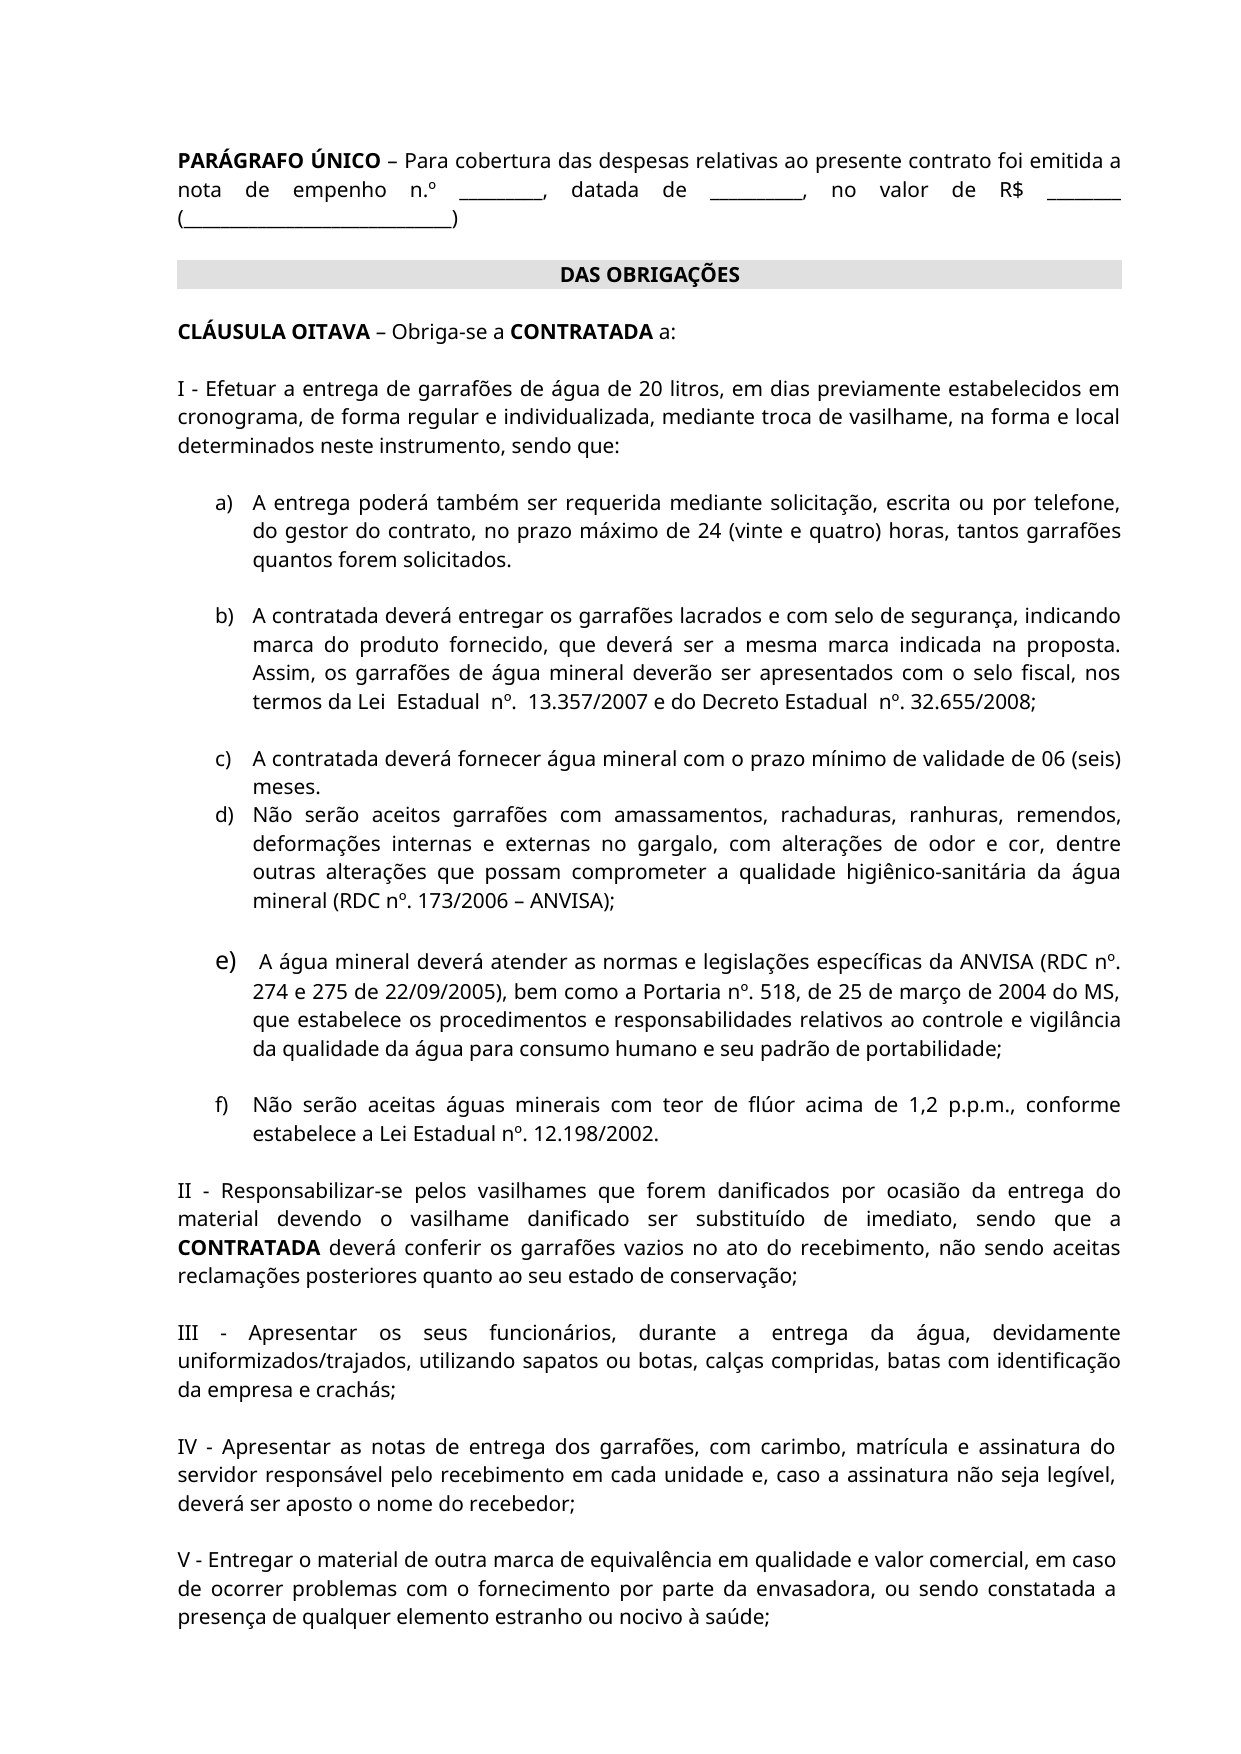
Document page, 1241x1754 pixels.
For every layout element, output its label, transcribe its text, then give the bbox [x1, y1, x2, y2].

list Não serão aceitos garrafões com amassamentos, rachaduras, ranhuras, remendos, deformações internas e externas no gargalo, com alterações de odor e cor, dentre outras alterações que possam comprometer a qualidade higiênico-sanitária da água mineral (RDC nº. 173/2006 – ANVISA); [215, 801, 1122, 914]
text CLÁUSULA OITAVA – Obriga-se a CONTRATADA a: [177, 317, 1122, 346]
text IV - Apresentar as notas de entrega dos garrafões, com carimbo, matrícula e assinatura do servidor responsável pelo recebimento em cada unidade e, caso a assinatura não seja legível, deverá ser aposto o nome do recebedor; [177, 1432, 1117, 1517]
text PARÁGRAFO ÚNICO – Para cobertura das despesas relativas ao presente contrato foi emitida a nota de empenho n.º _________, datada de __________, no valor de R$ ________ (_____________________________) [177, 147, 1122, 232]
text III - Apresentar os seus funcionários, durante a entrega da água, devidamente uniformizados/trajados, utilizando sapatos ou botas, calças compridas, batas com identificação da empresa e crachás; [177, 1318, 1122, 1403]
list A contratada deverá entregar os garrafões lacrados e com selo de segurança, indicando marca do produto fornecido, que deverá ser a mesma marca indicada na proposta. Assim, os garrafões de água mineral deverão ser apresentados com o selo fiscal, nos termos da Lei Estadual nº. 13.357/2007 e do Decreto Estadual nº. 32.655/2008; [215, 602, 1122, 715]
list A água mineral deverá atender as normas e legislações específicas da ANVISA (RDC nº. 274 e 275 de 22/09/2005), bem como a Portaria nº. 518, de 25 de março de 2004 do MS, que estabelece os procedimentos e responsabilidades relativos ao controle e vigilância da qualidade da água para consumo humano e seu padrão de portabilidade; [215, 943, 1122, 1062]
text V - Entregar o material de outra marca de equivalência em qualidade e valor comercial, em caso de ocorrer problemas com o fornecimento por parte da envasadora, ou sendo constatada a presença de qualquer elemento estranho ou nocivo à saúde; [177, 1546, 1117, 1631]
subtitle DAS OBRIGAÇÕES [177, 260, 1122, 289]
list Não serão aceitas águas minerais com teor de flúor acima de 1,2 p.p.m., conforme estabelece a Lei Estadual nº. 12.198/2002. [215, 1091, 1122, 1147]
list A entrega poderá também ser requerida mediante solicitação, escrita ou por telefone, do gestor do contrato, no prazo máximo de 24 (vinte e quatro) horas, tantos garrafões quantos forem solicitados. [215, 488, 1122, 573]
list A contratada deverá fornecer água mineral com o prazo mínimo de validade de 06 (seis) meses. [215, 744, 1122, 801]
text II - Responsabilizar-se pelos vasilhames que forem danificados por ocasião da entrega do material devendo o vasilhame danificado ser substituído de imediato, sendo que a CONTRATADA deverá conferir os garrafões vazios no ato do recebimento, não sendo aceitas reclamações posteriores quanto ao seu estado de conservação; [177, 1176, 1122, 1290]
text I - Efetuar a entrega de garrafões de água de 20 litros, em dias previamente estabelecidos em cronograma, de forma regular e individualizada, mediante troca de vasilhame, na forma e local determinados neste instrumento, sendo que: [177, 374, 1122, 459]
